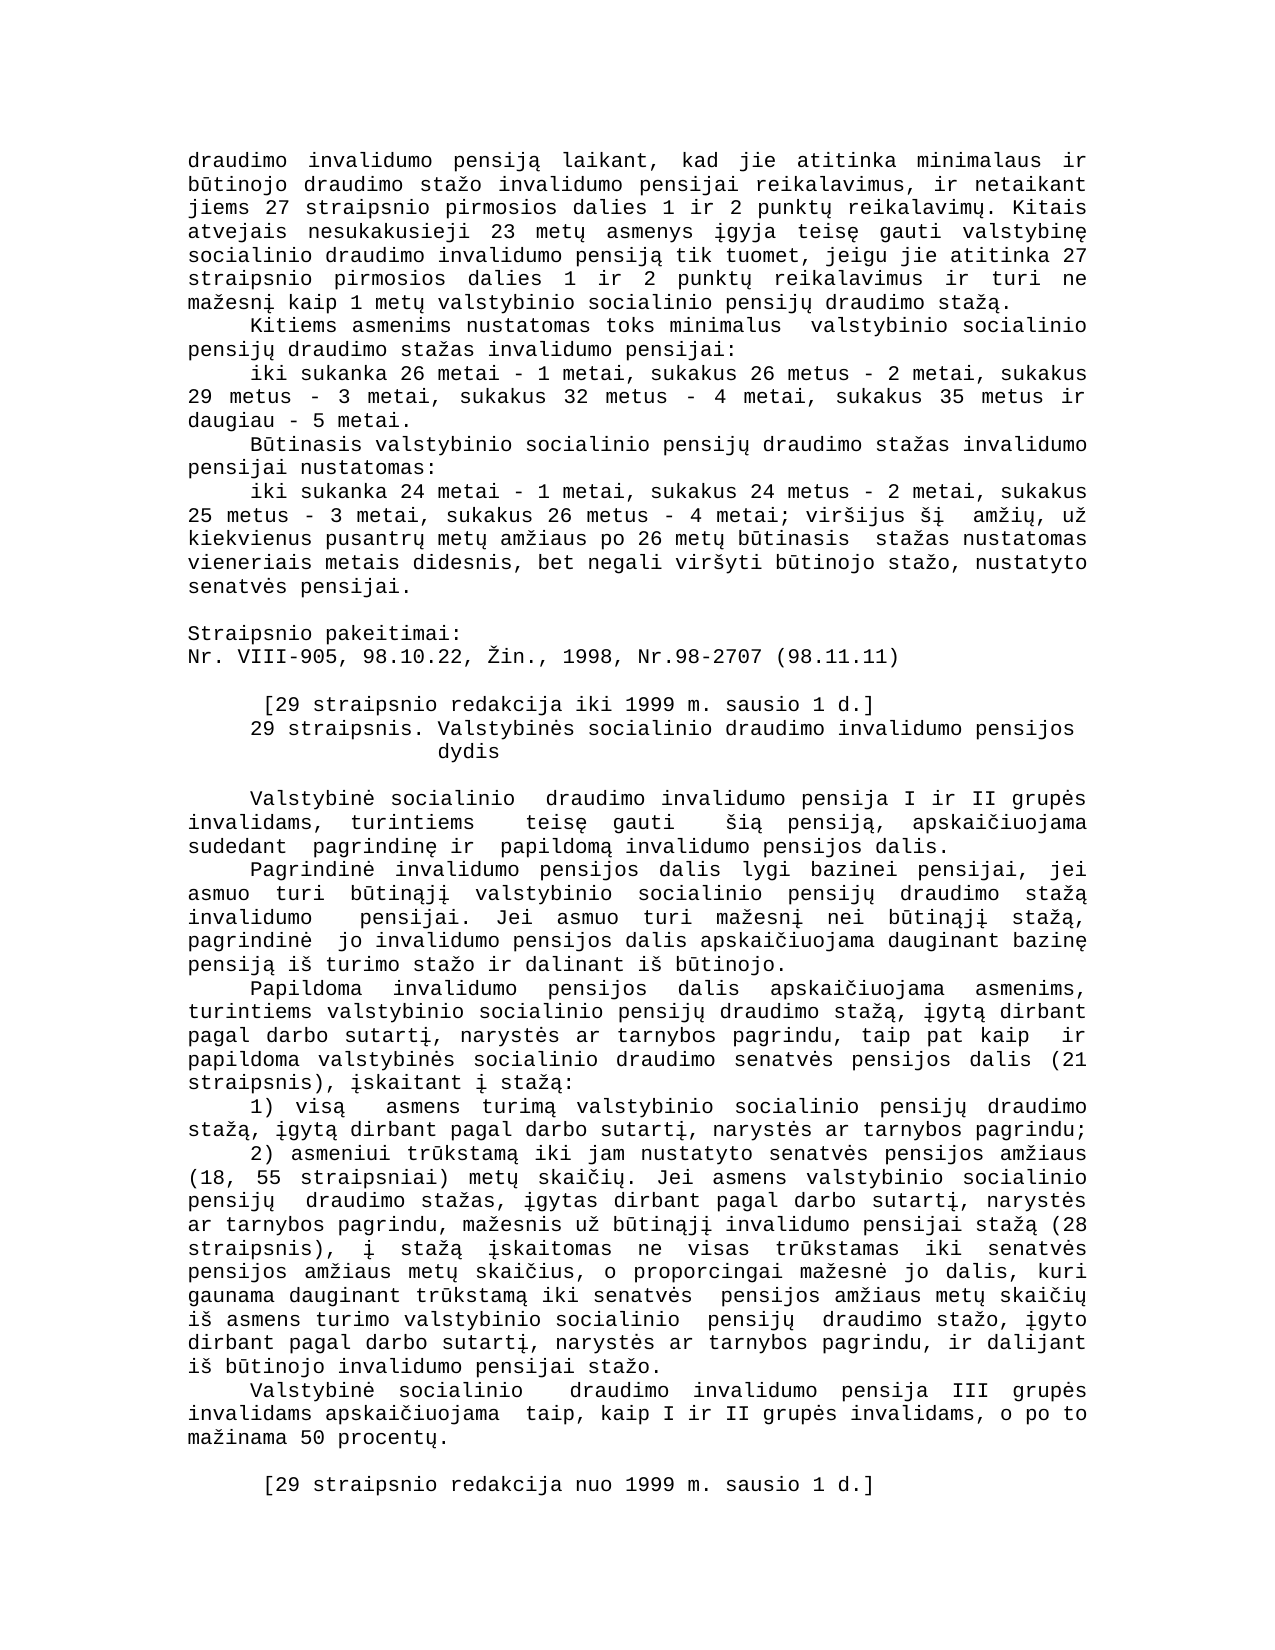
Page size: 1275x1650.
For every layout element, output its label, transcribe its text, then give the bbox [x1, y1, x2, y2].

text Valstybinė socialinio draudimo invalidumo pensija I ir II grupės invalidams, turintiems teisę gauti šią pensiją, apskaičiuojama sudedant pagrindinę ir papildomą invalidumo pensijos dalis. [187, 788, 1087, 859]
text Pagrindinė invalidumo pensijos dalis lygi bazinei pensijai, jei asmuo turi būtinąjį valstybinio socialinio pensijų draudimo stažą invalidumo pensijai. Jei asmuo turi mažesnį nei būtinąjį stažą, pagrindinė jo invalidumo pensijos dalis apskaičiuojama dauginant bazinę pensiją iš turimo stažo ir dalinant iš būtinojo. [187, 859, 1087, 978]
text Papildoma invalidumo pensijos dalis apskaičiuojama asmenims, turintiems valstybinio socialinio pensijų draudimo stažą, įgytą dirbant pagal darbo sutartį, narystės ar tarnybos pagrindu, taip pat kaip ir papildoma valstybinės socialinio draudimo senatvės pensijos dalis (21 straipsnis), įskaitant į stažą: [187, 978, 1087, 1096]
text dydis [187, 741, 1087, 765]
text Straipsnio pakeitimai: [187, 623, 1087, 647]
text 29 straipsnis. Valstybinės socialinio draudimo invalidumo pensijos [187, 717, 1087, 741]
text Valstybinė socialinio draudimo invalidumo pensija III grupės invalidams apskaičiuojama taip, kaip I ir II grupės invalidams, o po to mažinama 50 procentų. [187, 1379, 1087, 1451]
text draudimo invalidumo pensiją laikant, kad jie atitinka minimalaus ir būtinojo draudimo stažo invalidumo pensijai reikalavimus, ir netaikant jiems 27 straipsnio pirmosios dalies 1 ir 2 punktų reikalavimų. Kitais atvejais nesukakusieji 23 metų asmenys įgyja teisę gauti valstybinę socialinio draudimo invalidumo pensiją tik tuomet, jeigu jie atitinka 27 straipsnio pirmosios dalies 1 ir 2 punktų reikalavimus ir turi ne mažesnį kaip 1 metų valstybinio socialinio pensijų draudimo stažą. [187, 150, 1087, 316]
text 1) visą asmens turimą valstybinio socialinio pensijų draudimo stažą, įgytą dirbant pagal darbo sutartį, narystės ar tarnybos pagrindu; [187, 1096, 1087, 1143]
text Nr. VIII-905, 98.10.22, Žin., 1998, Nr.98-2707 (98.11.11) [187, 647, 1087, 670]
text iki sukanka 26 metai - 1 metai, sukakus 26 metus - 2 metai, sukakus 29 metus - 3 metai, sukakus 32 metus - 4 metai, sukakus 35 metus ir daugiau - 5 metai. [187, 363, 1087, 434]
text [29 straipsnio redakcija iki 1999 m. sausio 1 d.] [187, 694, 1087, 717]
text Kitiems asmenims nustatomas toks minimalus valstybinio socialinio pensijų draudimo stažas invalidumo pensijai: [187, 316, 1087, 363]
text iki sukanka 24 metai - 1 metai, sukakus 24 metus - 2 metai, sukakus 25 metus - 3 metai, sukakus 26 metus - 4 metai; viršijus šį amžių, už kiekvienus pusantrų metų amžiaus po 26 metų būtinasis stažas nustatomas vieneriais metais didesnis, bet negali viršyti būtinojo stažo, nustatyto senatvės pensijai. [187, 481, 1087, 599]
text 2) asmeniui trūkstamą iki jam nustatyto senatvės pensijos amžiaus (18, 55 straipsniai) metų skaičių. Jei asmens valstybinio socialinio pensijų draudimo stažas, įgytas dirbant pagal darbo sutartį, narystės ar tarnybos pagrindu, mažesnis už būtinąjį invalidumo pensijai stažą (28 straipsnis), į stažą įskaitomas ne visas trūkstamas iki senatvės pensijos amžiaus metų skaičius, o proporcingai mažesnė jo dalis, kuri gaunama dauginant trūkstamą iki senatvės pensijos amžiaus metų skaičių iš asmens turimo valstybinio socialinio pensijų draudimo stažo, įgyto dirbant pagal darbo sutartį, narystės ar tarnybos pagrindu, ir dalijant iš būtinojo invalidumo pensijai stažo. [187, 1143, 1087, 1379]
text [29 straipsnio redakcija nuo 1999 m. sausio 1 d.] [187, 1474, 1087, 1498]
text Būtinasis valstybinio socialinio pensijų draudimo stažas invalidumo pensijai nustatomas: [187, 434, 1087, 481]
